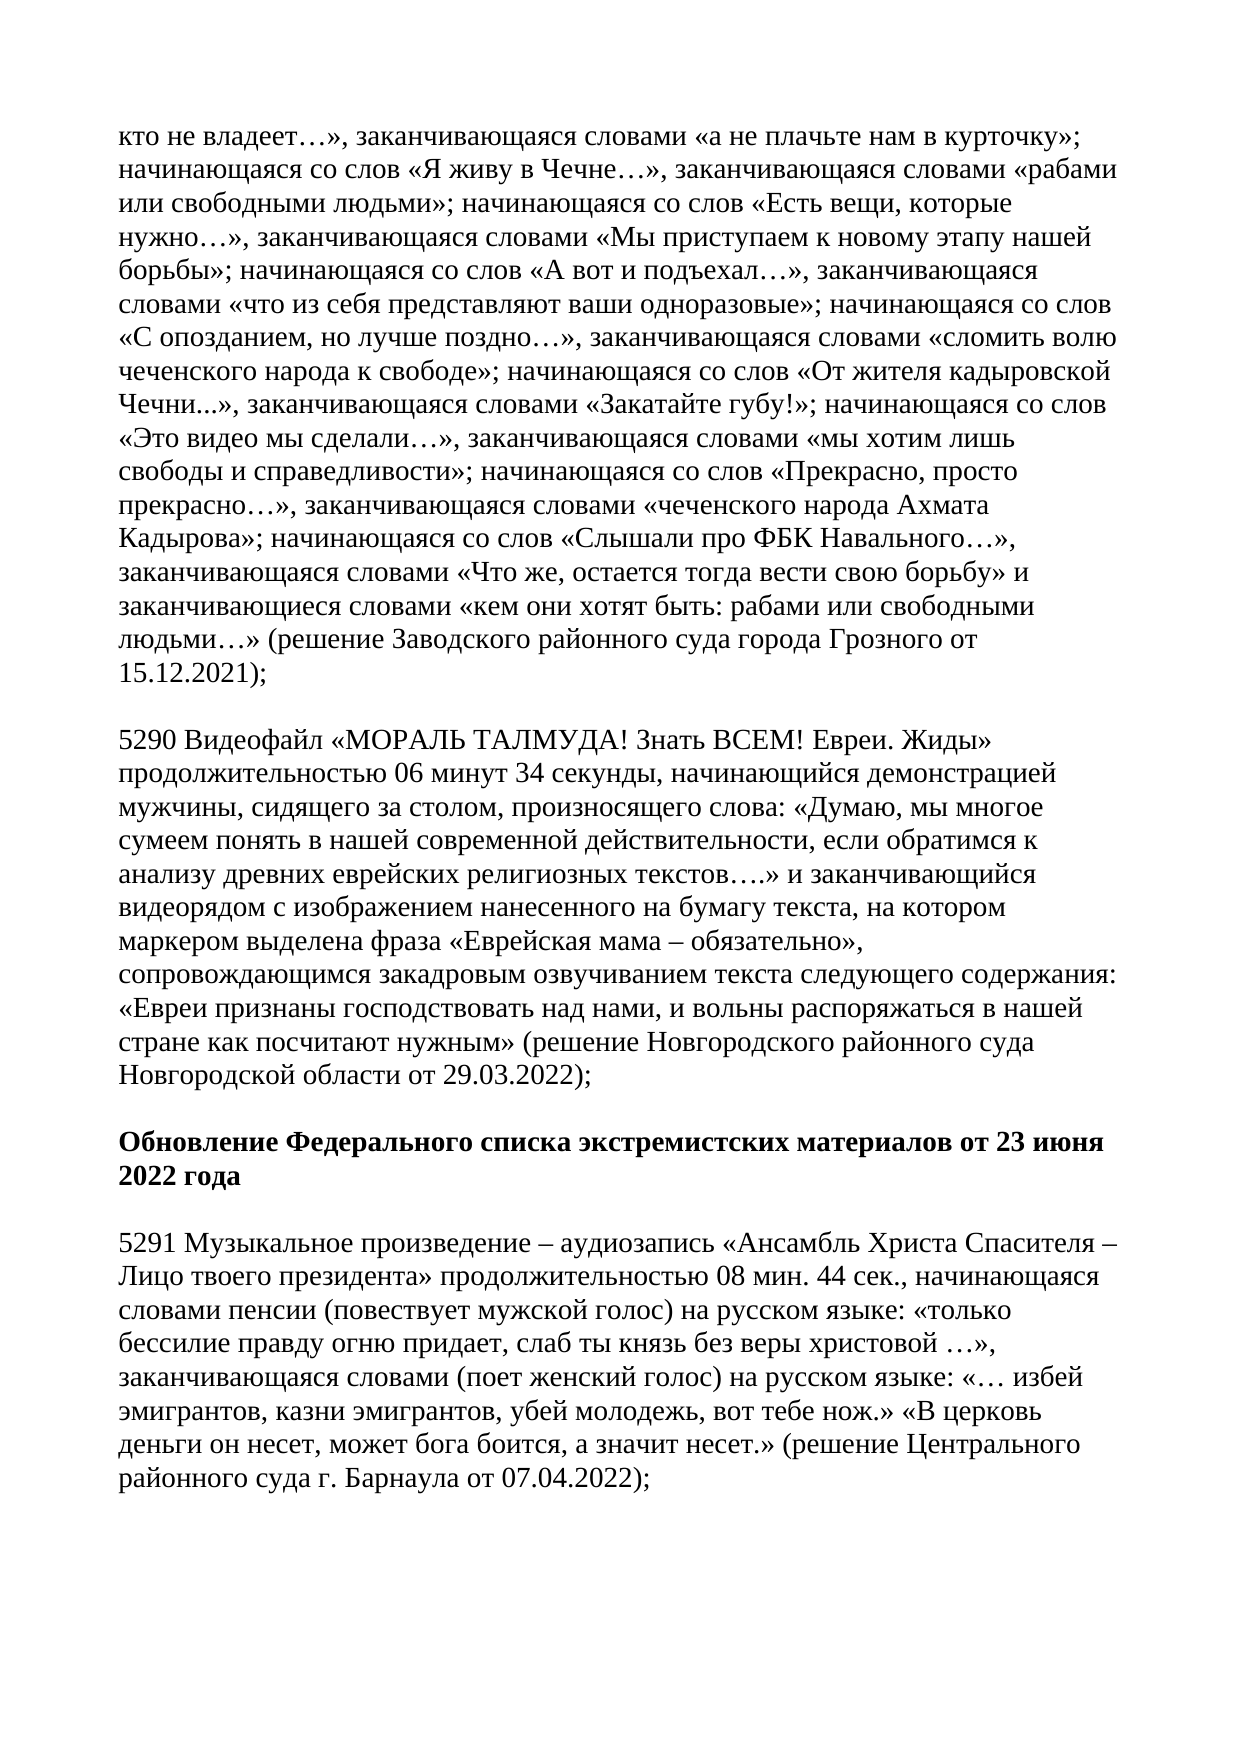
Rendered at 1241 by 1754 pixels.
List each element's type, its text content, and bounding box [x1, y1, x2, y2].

text Обновление Федерального списка экстремистских материалов от 23 июня 2022 года [118, 1124, 1122, 1191]
text 5290 Видеофайл «МОРАЛЬ ТАЛМУДА! Знать ВСЕМ! Евреи. Жиды» продолжительностью 06 минут 34 секунды, начинающийся демонстрацией мужчины, сидящего за столом, произносящего слова: «Думаю, мы многое сумеем понять в нашей современной действительности, если обратимся к анализу древних еврейских религиозных текстов….» и заканчивающийся видеорядом с изображением нанесенного на бумагу текста, на котором маркером выделена фраза «Еврейская мама – обязательно», сопровождающимся закадровым озвучиванием текста следующего содержания: «Евреи признаны господствовать над нами, и вольны распоряжаться в нашей стране как посчитают нужным» (решение Новгородского районного суда Новгородской области от 29.03.2022); [118, 722, 1122, 1091]
text 5291 Музыкальное произведение – аудиозапись «Ансамбль Христа Спасителя – Лицо твоего президента» продолжительностью 08 мин. 44 сек., начинающаяся словами пенсии (повествует мужской голос) на русском языке: «только бессилие правду огню придает, слаб ты князь без веры христовой …», заканчивающаяся словами (поет женский голос) на русском языке: «… избей эмигрантов, казни эмигрантов, убей молодежь, вот тебе нож.» «В церковь деньги он несет, может бога боится, а значит несет.» (решение Центрального районного суда г. Барнаула от 07.04.2022); [118, 1225, 1122, 1493]
text кто не владеет…», заканчивающаяся словами «а не плачьте нам в курточку»; начинающаяся со слов «Я живу в Чечне…», заканчивающаяся словами «рабами или свободными людьми»; начинающаяся со слов «Есть вещи, которые нужно…», заканчивающаяся словами «Мы приступаем к новому этапу нашей борьбы»; начинающаяся со слов «А вот и подъехал…», заканчивающаяся словами «что из себя представляют ваши одноразовые»; начинающаяся со слов «С опозданием, но лучше поздно…», заканчивающаяся словами «сломить волю чеченского народа к свободе»; начинающаяся со слов «От жителя кадыровской Чечни...», заканчивающаяся словами «Закатайте губу!»; начинающаяся со слов «Это видео мы сделали…», заканчивающаяся словами «мы хотим лишь свободы и справедливости»; начинающаяся со слов «Прекрасно, просто прекрасно…», заканчивающаяся словами «чеченского народа Ахмата Кадырова»; начинающаяся со слов «Слышали про ФБК Навального…», заканчивающаяся словами «Что же, остается тогда вести свою борьбу» и заканчивающиеся словами «кем они хотят быть: рабами или свободными людьми…» (решение Заводского районного суда города Грозного от 15.12.2021); [118, 118, 1122, 688]
